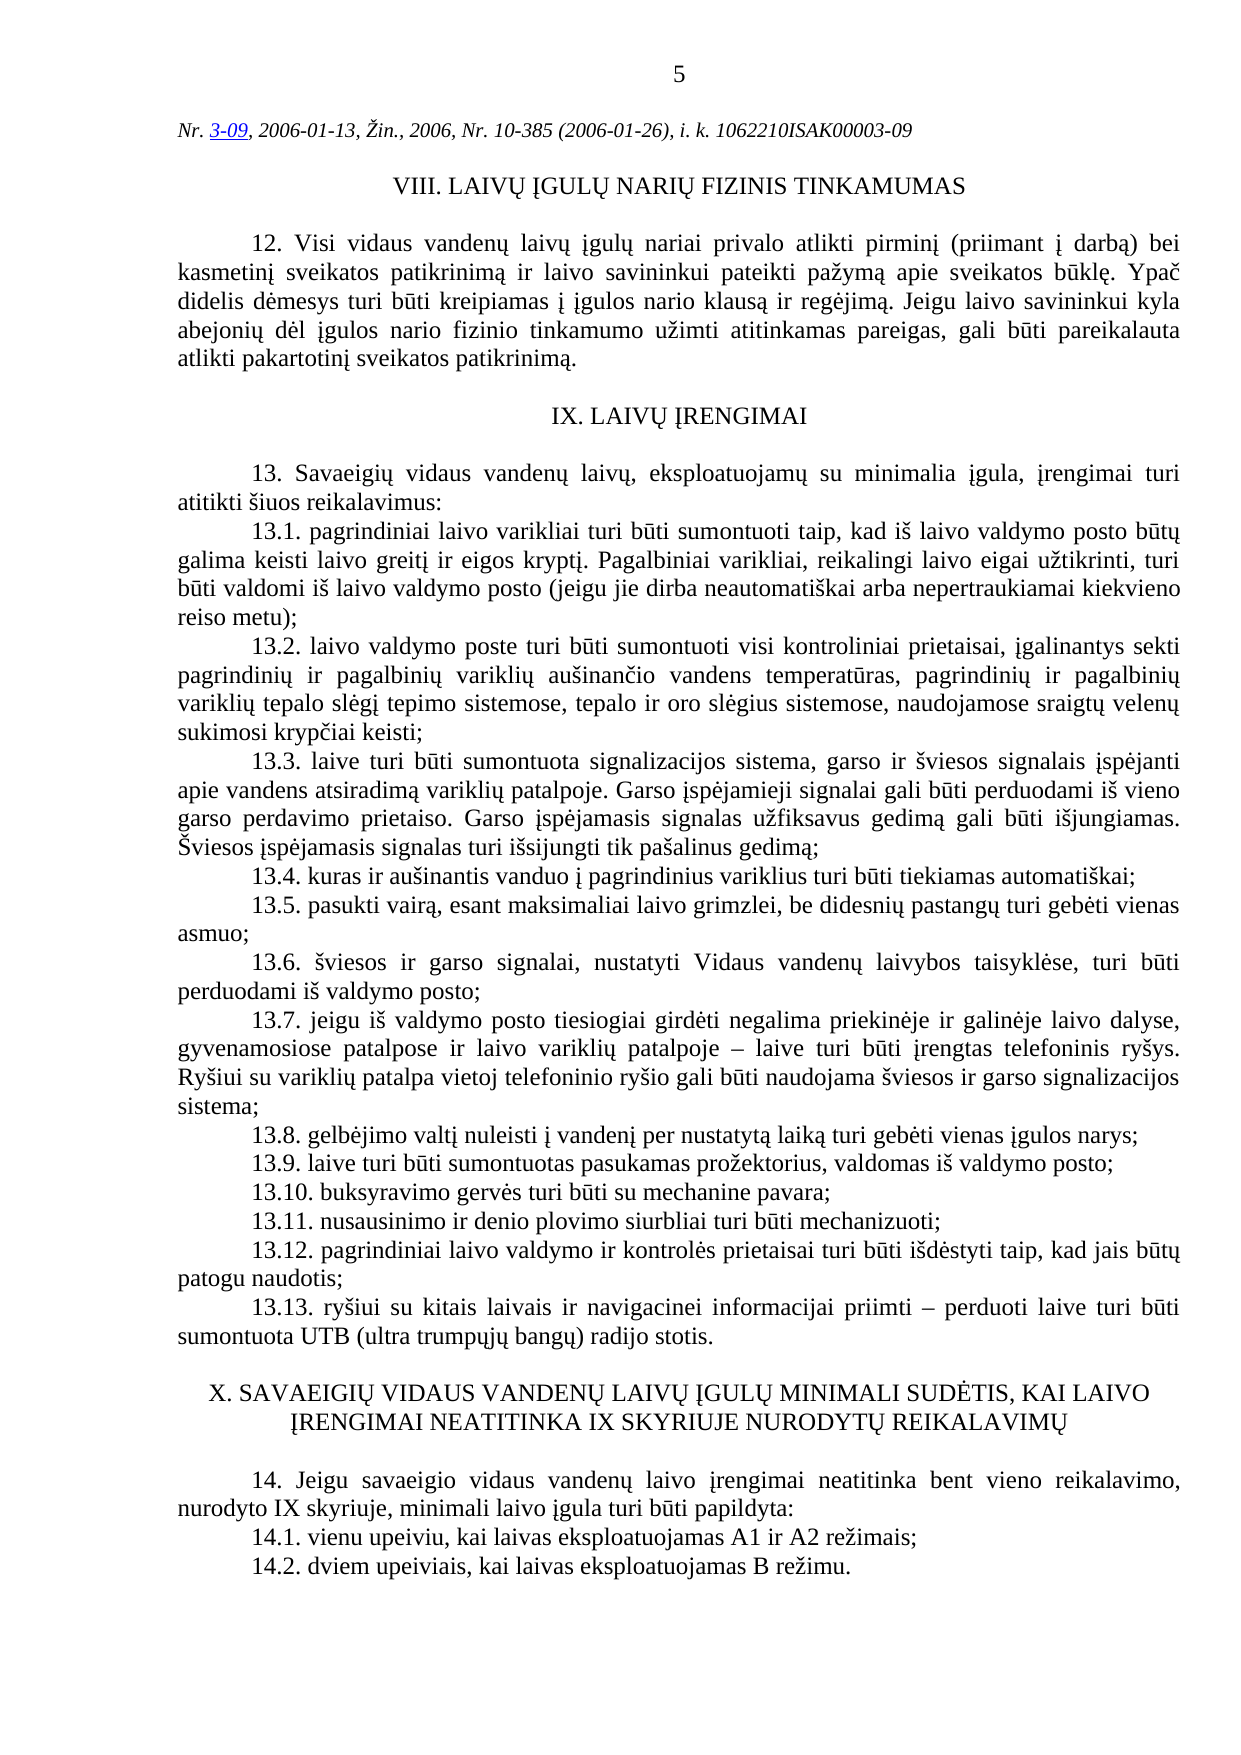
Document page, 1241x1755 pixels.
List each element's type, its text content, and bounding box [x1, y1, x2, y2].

text 13.4. kuras ir aušinantis vanduo į pagrindinius variklius turi būti tiekiamas automatiškai; [177, 861, 1181, 890]
text X. SAVAEIGIŲ VIDAUS VANDENŲ LAIVŲ ĮGULŲ MINIMALI SUDĖTIS, KAI LAIVO ĮRENGIMAI NEATITINKA IX SKYRIUJE NURODYTŲ REIKALAVIMŲ [177, 1378, 1181, 1436]
text 13.1. pagrindiniai laivo varikliai turi būti sumontuoti taip, kad iš laivo valdymo posto būtų galima keisti laivo greitį ir eigos kryptį. Pagalbiniai varikliai, reikalingi laivo eigai užtikrinti, turi būti valdomi iš laivo valdymo posto (jeigu jie dirba neautomatiškai arba nepertraukiamai kiekvieno reiso metu); [177, 516, 1181, 631]
text Nr. 3-09, 2006-01-13, Žin., 2006, Nr. 10-385 (2006-01-26), i. k. 1062210ISAK00003-09 [177, 118, 1181, 142]
text 13.7. jeigu iš valdymo posto tiesiogiai girdėti negalima priekinėje ir galinėje laivo dalyse, gyvenamosiose patalpose ir laivo variklių patalpoje – laive turi būti įrengtas telefoninis ryšys. Ryšiui su variklių patalpa vietoj telefoninio ryšio gali būti naudojama šviesos ir garso signalizacijos sistema; [177, 1005, 1181, 1120]
text 13.8. gelbėjimo valtį nuleisti į vandenį per nustatytą laiką turi gebėti vienas įgulos narys; [177, 1120, 1181, 1148]
text 14. Jeigu savaeigio vidaus vandenų laivo įrengimai neatitinka bent vieno reikalavimo, nurodyto IX skyriuje, minimali laivo įgula turi būti papildyta: [177, 1465, 1181, 1522]
text 13.6. šviesos ir garso signalai, nustatyti Vidaus vandenų laivybos taisyklėse, turi būti perduodami iš valdymo posto; [177, 947, 1181, 1005]
text 14.2. dviem upeiviais, kai laivas eksploatuojamas B režimu. [177, 1551, 1181, 1580]
text 13.9. laive turi būti sumontuotas pasukamas prožektorius, valdomas iš valdymo posto; [177, 1148, 1181, 1177]
text 13.10. buksyravimo gervės turi būti su mechanine pavara; [177, 1177, 1181, 1206]
text 14.1. vienu upeiviu, kai laivas eksploatuojamas A1 ir A2 režimais; [177, 1522, 1181, 1551]
text 12. Visi vidaus vandenų laivų įgulų nariai privalo atlikti pirminį (priimant į darbą) bei kasmetinį sveikatos patikrinimą ir laivo savininkui pateikti pažymą apie sveikatos būklę. Ypač didelis dėmesys turi būti kreipiamas į įgulos nario klausą ir regėjimą. Jeigu laivo savininkui kyla abejonių dėl įgulos nario fizinio tinkamumo užimti atitinkamas pareigas, gali būti pareikalauta atlikti pakartotinį sveikatos patikrinimą. [177, 228, 1181, 372]
text IX. LAIVŲ ĮRENGIMAI [177, 401, 1181, 430]
text VIII. LAIVŲ ĮGULŲ NARIŲ FIZINIS TINKAMUMAS [177, 171, 1181, 200]
text 13.2. laivo valdymo poste turi būti sumontuoti visi kontroliniai prietaisai, įgalinantys sekti pagrindinių ir pagalbinių variklių aušinančio vandens temperatūras, pagrindinių ir pagalbinių variklių tepalo slėgį tepimo sistemose, tepalo ir oro slėgius sistemose, naudojamose sraigtų velenų sukimosi krypčiai keisti; [177, 631, 1181, 746]
text 13.12. pagrindiniai laivo valdymo ir kontrolės prietaisai turi būti išdėstyti taip, kad jais būtų patogu naudotis; [177, 1235, 1181, 1292]
text 13.13. ryšiui su kitais laivais ir navigacinei informacijai priimti – perduoti laive turi būti sumontuota UTB (ultra trumpųjų bangų) radijo stotis. [177, 1292, 1181, 1350]
text 13. Savaeigių vidaus vandenų laivų, eksploatuojamų su minimalia įgula, įrengimai turi atitikti šiuos reikalavimus: [177, 458, 1181, 516]
text 13.11. nusausinimo ir denio plovimo siurbliai turi būti mechanizuoti; [177, 1206, 1181, 1235]
text 13.3. laive turi būti sumontuota signalizacijos sistema, garso ir šviesos signalais įspėjanti apie vandens atsiradimą variklių patalpoje. Garso įspėjamieji signalai gali būti perduodami iš vieno garso perdavimo prietaiso. Garso įspėjamasis signalas užfiksavus gedimą gali būti išjungiamas. Šviesos įspėjamasis signalas turi išsijungti tik pašalinus gedimą; [177, 746, 1181, 861]
text 13.5. pasukti vairą, esant maksimaliai laivo grimzlei, be didesnių pastangų turi gebėti vienas asmuo; [177, 890, 1181, 947]
